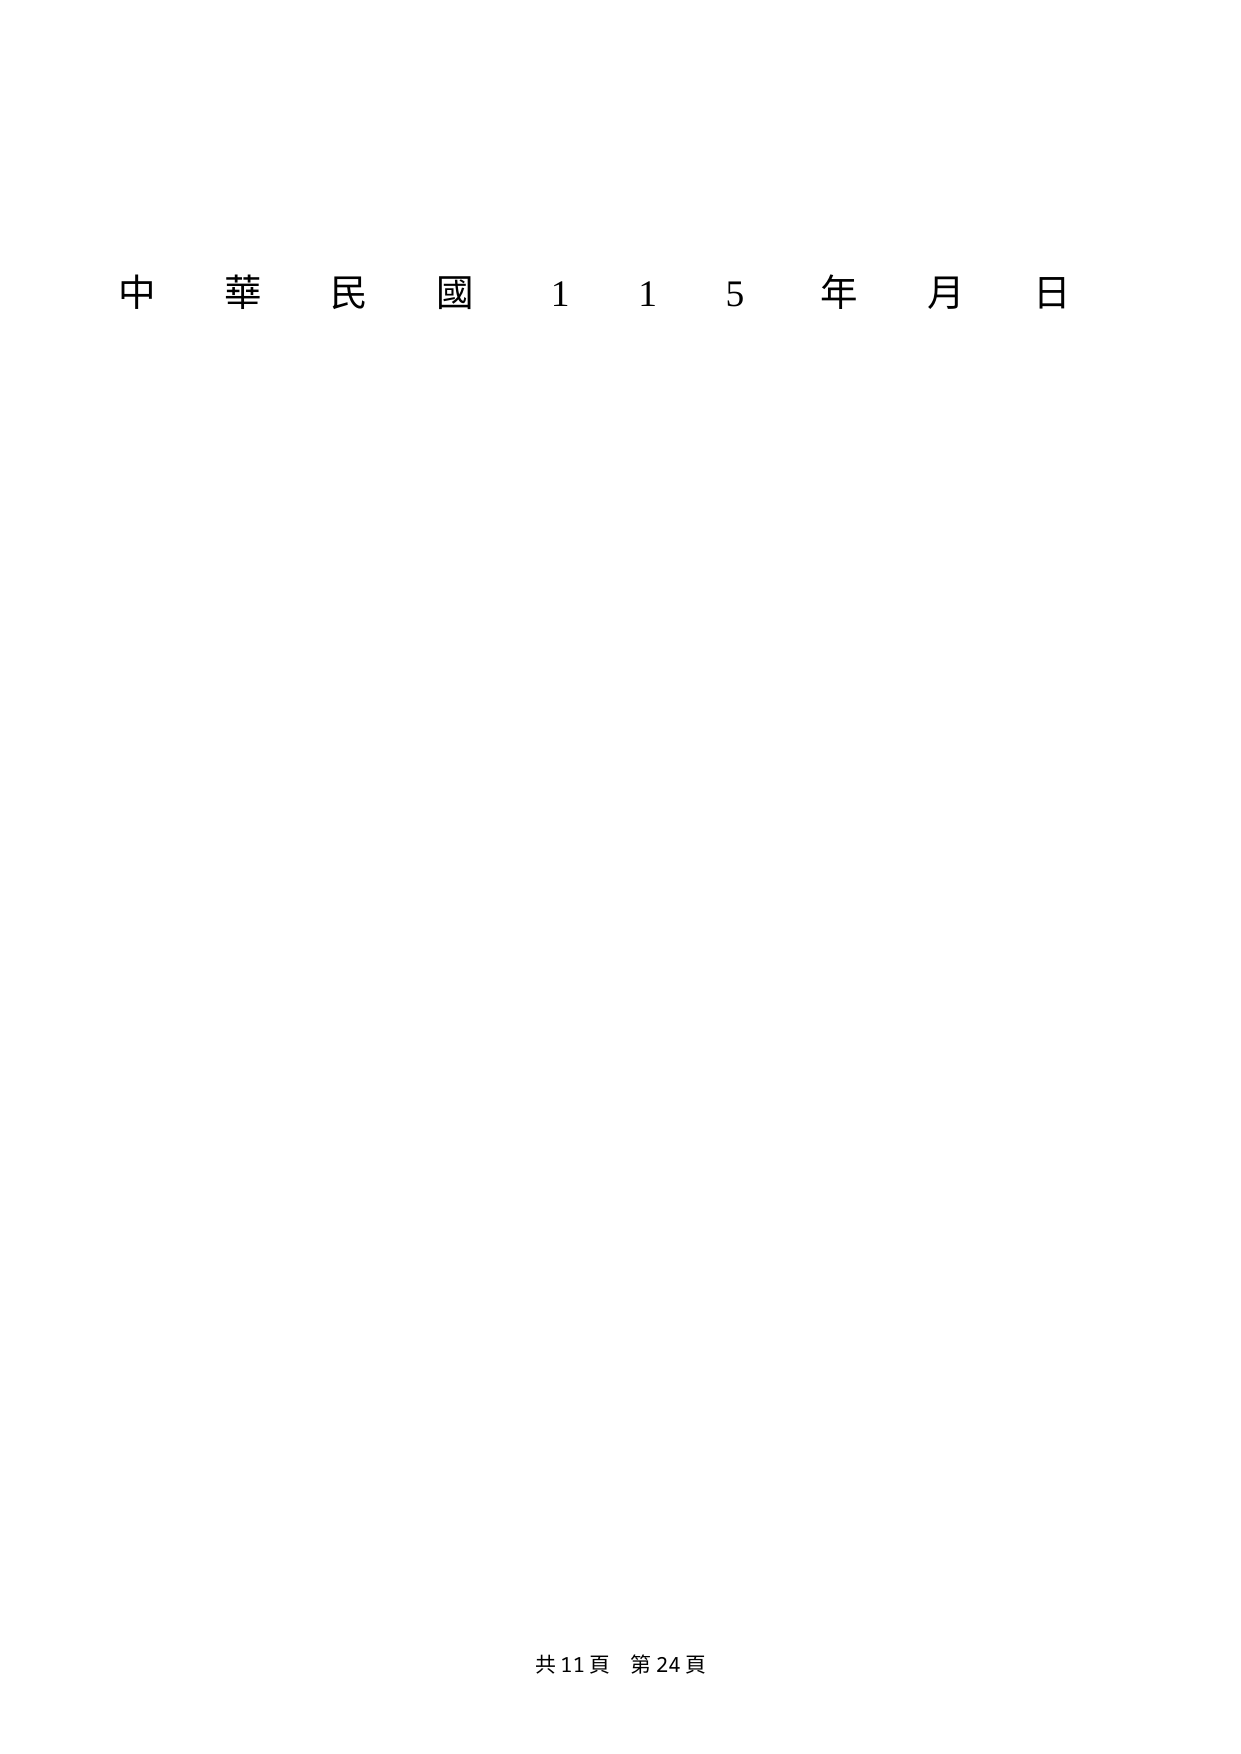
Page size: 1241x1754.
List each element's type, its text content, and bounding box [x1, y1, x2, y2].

text 中華民國115年月日 [118, 249, 1122, 311]
